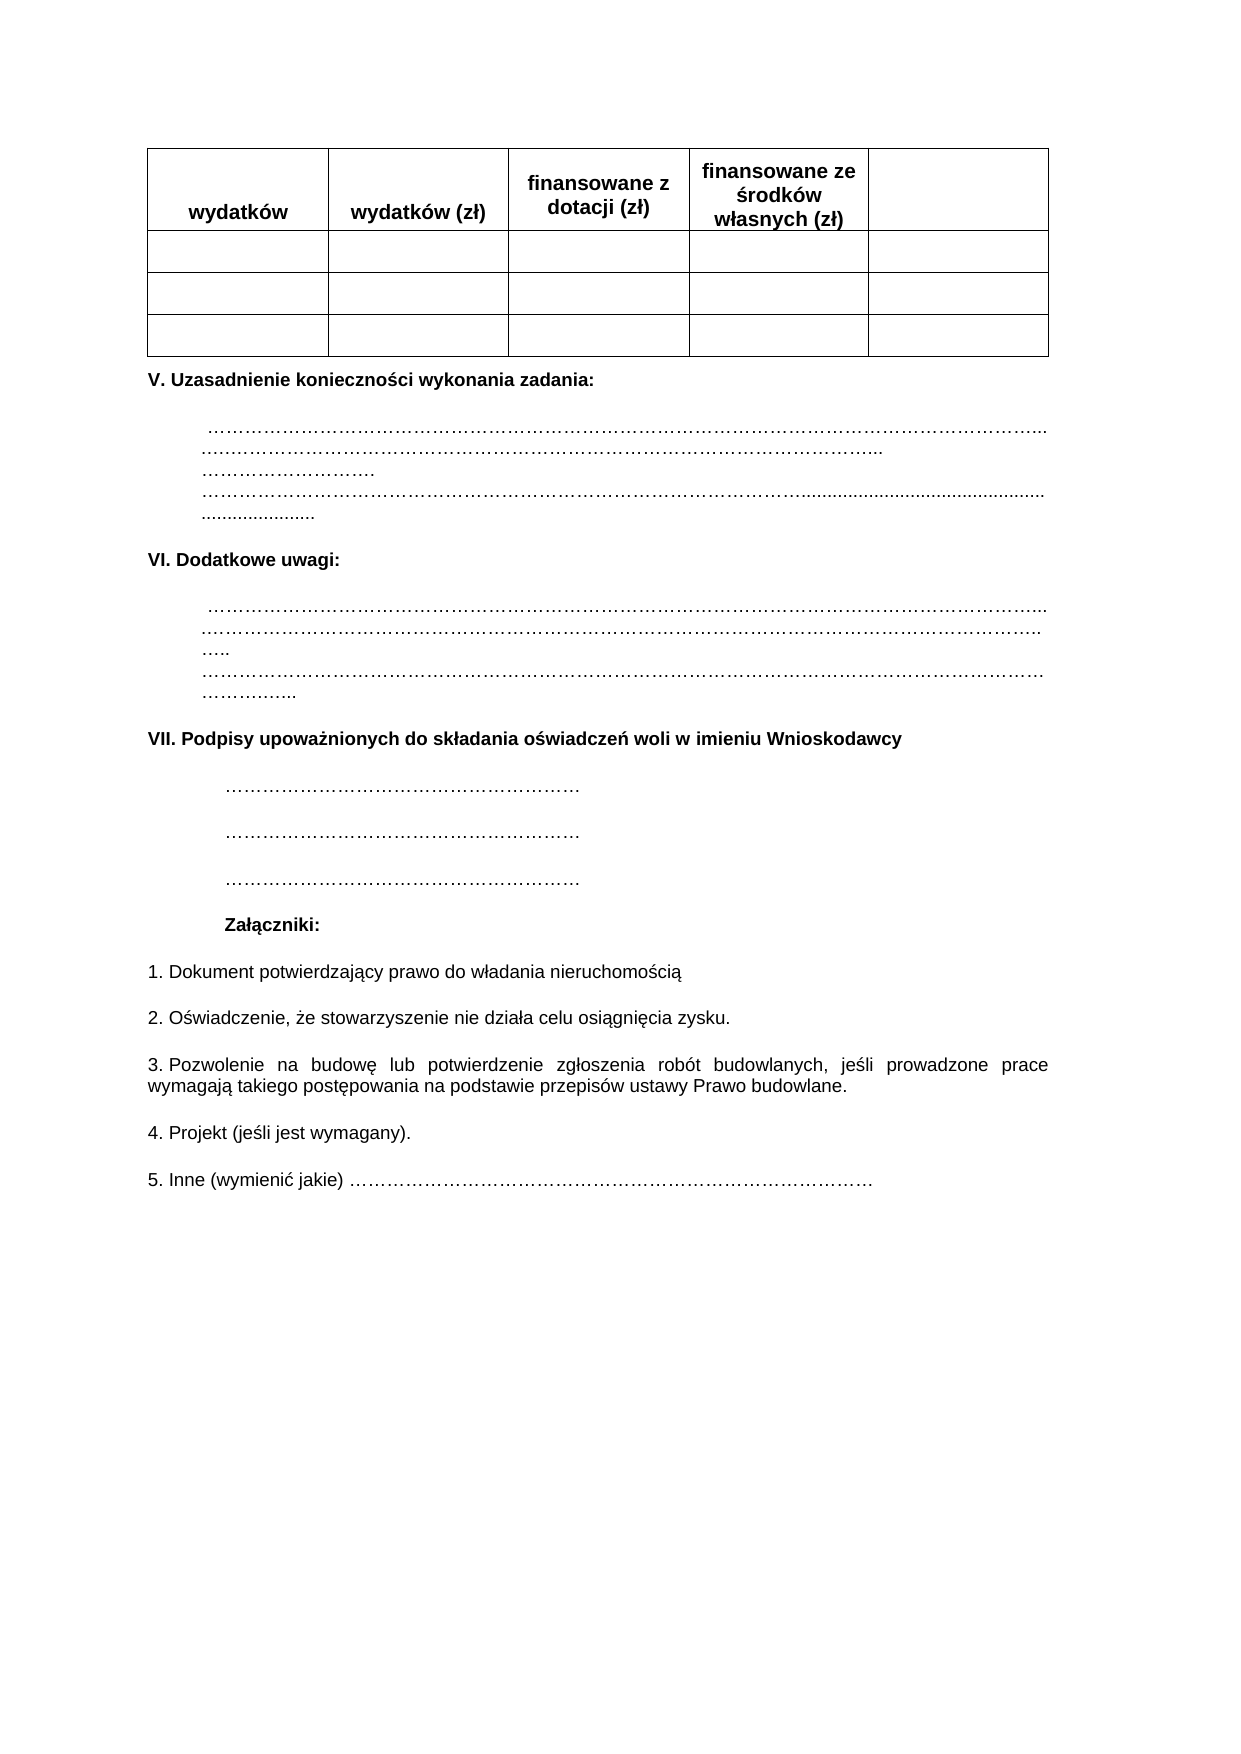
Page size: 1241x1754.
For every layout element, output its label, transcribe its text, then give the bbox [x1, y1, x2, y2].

table_cell [148, 273, 328, 314]
table_cell [869, 149, 1048, 230]
text Załączniki: [201, 914, 1048, 936]
text ……………………………………………………………………………………………………………………....….…………………………………………………………………………………………...……………………….……………………………………………………………………………………..................................................................... [201, 416, 1048, 523]
table_header wydatków [148, 149, 328, 230]
text 3. Pozwolenie na budowę lub potwierdzenie zgłoszenia robót budowlanych, jeśli prowadzone prace wymagają takiego postępowania na podstawie przepisów ustawy Prawo budowlane. [148, 1054, 1048, 1097]
text 4. Projekt (jeśli jest wymagany). [148, 1122, 1048, 1143]
text ………………………………………………… [201, 821, 1048, 842]
text V. Uzasadnienie konieczności wykonania zadania: [148, 369, 1048, 391]
table_cell [329, 273, 508, 314]
text 2. Oświadczenie, że stowarzyszenie nie działa celu osiągnięcia zysku. [148, 1007, 1048, 1029]
table_cell [509, 273, 689, 314]
table_cell [329, 315, 508, 356]
table_cell [690, 315, 868, 356]
table_header wydatków (zł) [329, 149, 508, 230]
table_cell finansowane z dotacji (zł) [509, 149, 689, 230]
text 5. Inne (wymienić jakie) ………………………………………………………………………… [148, 1168, 1048, 1190]
text 1. Dokument potwierdzający prawo do władania nieruchomością [148, 961, 1048, 982]
text VI. Dodatkowe uwagi: [148, 548, 1048, 570]
table_cell [329, 231, 508, 272]
table_cell [690, 231, 868, 272]
text ………………………………………………… [201, 867, 1048, 889]
table_cell [509, 231, 689, 272]
table_cell [148, 315, 328, 356]
table_cell [869, 315, 1048, 356]
table_cell [509, 315, 689, 356]
table_cell [690, 273, 868, 314]
table_cell [869, 231, 1048, 272]
text ……………………………………………………………………………………………………………………....……………………………………………………………………………………………………………………..…..……………………………………………………………………………………………………………………………….…... [201, 595, 1048, 703]
table_cell [148, 231, 328, 272]
table_cell finansowane ze środków własnych (zł) [690, 149, 868, 230]
table_cell [869, 273, 1048, 314]
text ………………………………………………… [201, 774, 1048, 796]
text VII. Podpisy upoważnionych do składania oświadczeń woli w imieniu Wnioskodawcy [148, 728, 1048, 749]
